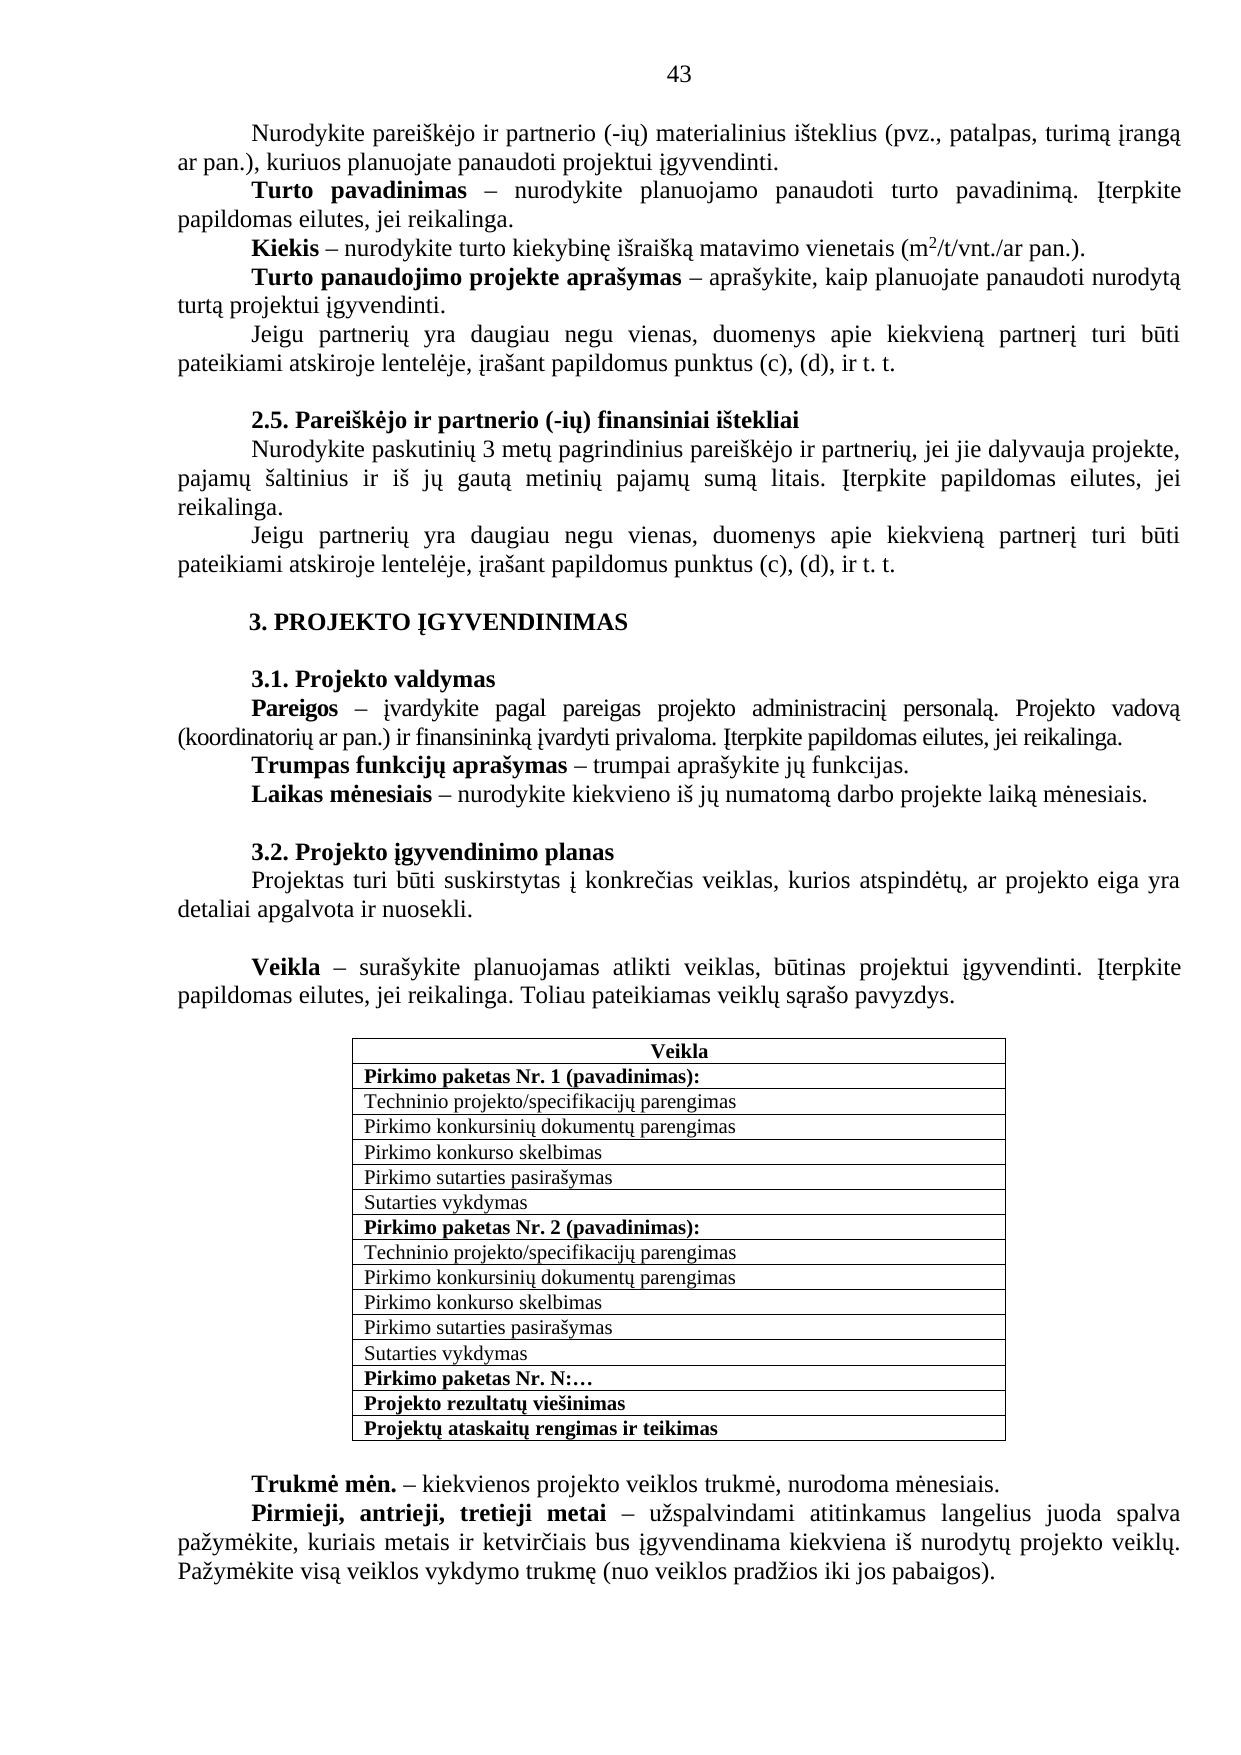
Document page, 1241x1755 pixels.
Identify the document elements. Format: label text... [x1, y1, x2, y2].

text Veikla – surašykite planuojamas atlikti veiklas, būtinas projektui įgyvendinti. Įterpkite papildomas eilutes, jei reikalinga. Toliau pateikiamas veiklų sąrašo pavyzdys. [177, 952, 1181, 1009]
text 3.2. Projekto įgyvendinimo planas [177, 837, 1181, 866]
table_cell Sutarties vykdymas [353, 1340, 1005, 1364]
table_cell Projekto rezultatų viešinimas [353, 1391, 1005, 1415]
text Projektas turi būti suskirstytas į konkrečias veiklas, kurios atspindėtų, ar projekto eiga yra detaliai apgalvota ir nuosekli. [177, 866, 1181, 923]
text Jeigu partnerių yra daugiau negu vienas, duomenys apie kiekvieną partnerį turi būti pateikiami atskiroje lentelėje, įrašant papildomus punktus (c), (d), ir t. t. [177, 521, 1181, 578]
text Turto pavadinimas – nurodykite planuojamo panaudoti turto pavadinimą. Įterpkite papildomas eilutes, jei reikalinga. [177, 176, 1181, 233]
table_cell Pirkimo sutarties pasirašymas [353, 1165, 1005, 1189]
table_cell Pirkimo paketas Nr. 1 (pavadinimas): [353, 1064, 1005, 1088]
text Trumpas funkcijų aprašymas – trumpai aprašykite jų funkcijas. [177, 751, 1181, 779]
text Jeigu partnerių yra daugiau negu vienas, duomenys apie kiekvieną partnerį turi būti pateikiami atskiroje lentelėje, įrašant papildomus punktus (c), (d), ir t. t. [177, 319, 1181, 377]
table_cell Pirkimo konkursinių dokumentų parengimas [353, 1265, 1005, 1289]
table_cell Pirkimo konkursinių dokumentų parengimas [353, 1115, 1005, 1138]
table_header Veikla [353, 1039, 1005, 1063]
text Nurodykite paskutinių 3 metų pagrindinius pareiškėjo ir partnerių, jei jie dalyvauja projekte, pajamų šaltinius ir iš jų gautą metinių pajamų sumą litais. Įterpkite papildomas eilutes, jei reikalinga. [177, 434, 1181, 521]
table_cell Pirkimo sutarties pasirašymas [353, 1315, 1005, 1339]
text Kiekis – nurodykite turto kiekybinę išraišką matavimo vienetais (m2/t/vnt./ar pan.). [177, 233, 1181, 262]
table_cell Projektų ataskaitų rengimas ir teikimas [353, 1416, 1005, 1440]
table_cell Pirkimo paketas Nr. N:… [353, 1366, 1005, 1389]
text 3. PROJEKTO ĮGYVENDINIMAS [177, 607, 1181, 636]
table_cell Sutarties vykdymas [353, 1190, 1005, 1214]
text Nurodykite pareiškėjo ir partnerio (-ių) materialinius išteklius (pvz., patalpas, turimą įrangą ar pan.), kuriuos planuojate panaudoti projektui įgyvendinti. [177, 118, 1181, 176]
table_cell Pirkimo konkurso skelbimas [353, 1140, 1005, 1164]
text 3.1. Projekto valdymas [177, 664, 1181, 693]
table_cell Pirkimo paketas Nr. 2 (pavadinimas): [353, 1215, 1005, 1239]
table_cell Techninio projekto/specifikacijų parengimas [353, 1089, 1005, 1113]
text Pareigos – įvardykite pagal pareigas projekto administracinį personalą. Projekto vadovą (koordinatorių ar pan.) ir finansininką įvardyti privaloma. Įterpkite papildomas eilutes, jei reikalinga. [177, 693, 1181, 751]
text 2.5. Pareiškėjo ir partnerio (-ių) finansiniai ištekliai [177, 406, 1181, 434]
table_cell Techninio projekto/specifikacijų parengimas [353, 1240, 1005, 1264]
text Turto panaudojimo projekte aprašymas – aprašykite, kaip planuojate panaudoti nurodytą turtą projektui įgyvendinti. [177, 262, 1181, 319]
text Trukmė mėn. – kiekvienos projekto veiklos trukmė, nurodoma mėnesiais. [177, 1469, 1181, 1498]
text Pirmieji, antrieji, tretieji metai – užspalvindami atitinkamus langelius juoda spalva pažymėkite, kuriais metais ir ketvirčiais bus įgyvendinama kiekviena iš nurodytų projekto veiklų. Pažymėkite visą veiklos vykdymo trukmę (nuo veiklos pradžios iki jos pabaigos). [177, 1498, 1181, 1584]
text Laikas mėnesiais – nurodykite kiekvieno iš jų numatomą darbo projekte laiką mėnesiais. [177, 779, 1181, 808]
table_cell Pirkimo konkurso skelbimas [353, 1290, 1005, 1314]
